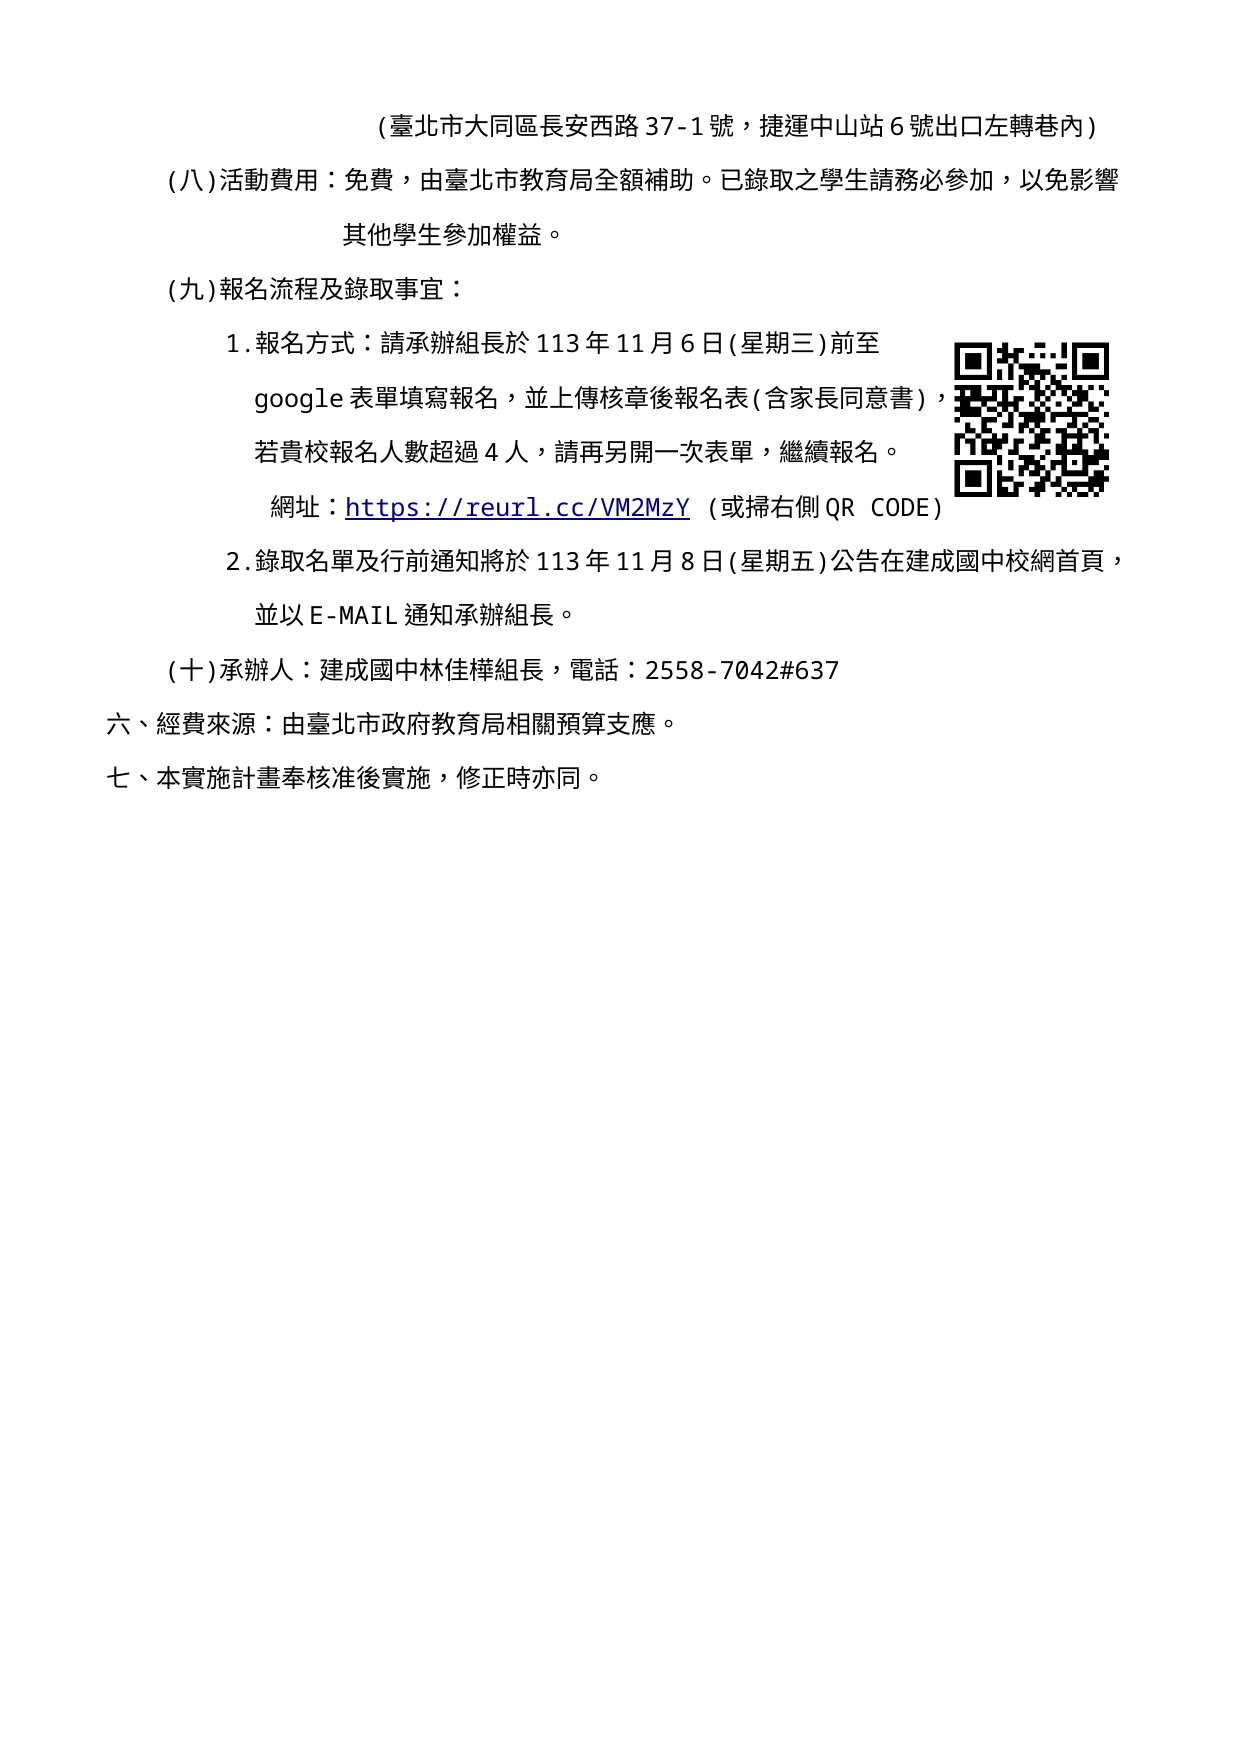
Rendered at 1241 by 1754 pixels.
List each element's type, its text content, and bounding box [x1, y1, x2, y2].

text (十)承辦人：建成國中林佳樺組長，電話：2558-7042#637 [164, 650, 1134, 686]
text (九)報名流程及錄取事宜： [164, 269, 1134, 306]
text 網址：https://reurl.cc/VM2MzY (或掃右側QR CODE) [195, 487, 1134, 523]
text 七、本實施計畫奉核准後實施，修正時亦同。 [106, 759, 1134, 795]
text 2.錄取名單及行前通知將於113年11月8日(星期五)公告在建成國中校網首頁，並以E-MAIL通知承辦組長。 [195, 541, 1134, 632]
text (臺北市大同區長安西路37-1號，捷運中山站6號出口左轉巷內) [164, 106, 1134, 143]
text (八)活動費用：免費，由臺北市教育局全額補助。已錄取之學生請務必參加，以免影響其他學生參加權益。 [164, 161, 1134, 251]
text 1.報名方式：請承辦組長於113年11月6日(星期三)前至google表單填寫報名，並上傳核章後報名表(含家長同意書)，若貴校報名人數超過4人，請再另開一次表單，繼續報名。 [195, 324, 1134, 469]
text 六、經費來源：由臺北市政府教育局相關預算支應。 [106, 704, 1134, 741]
